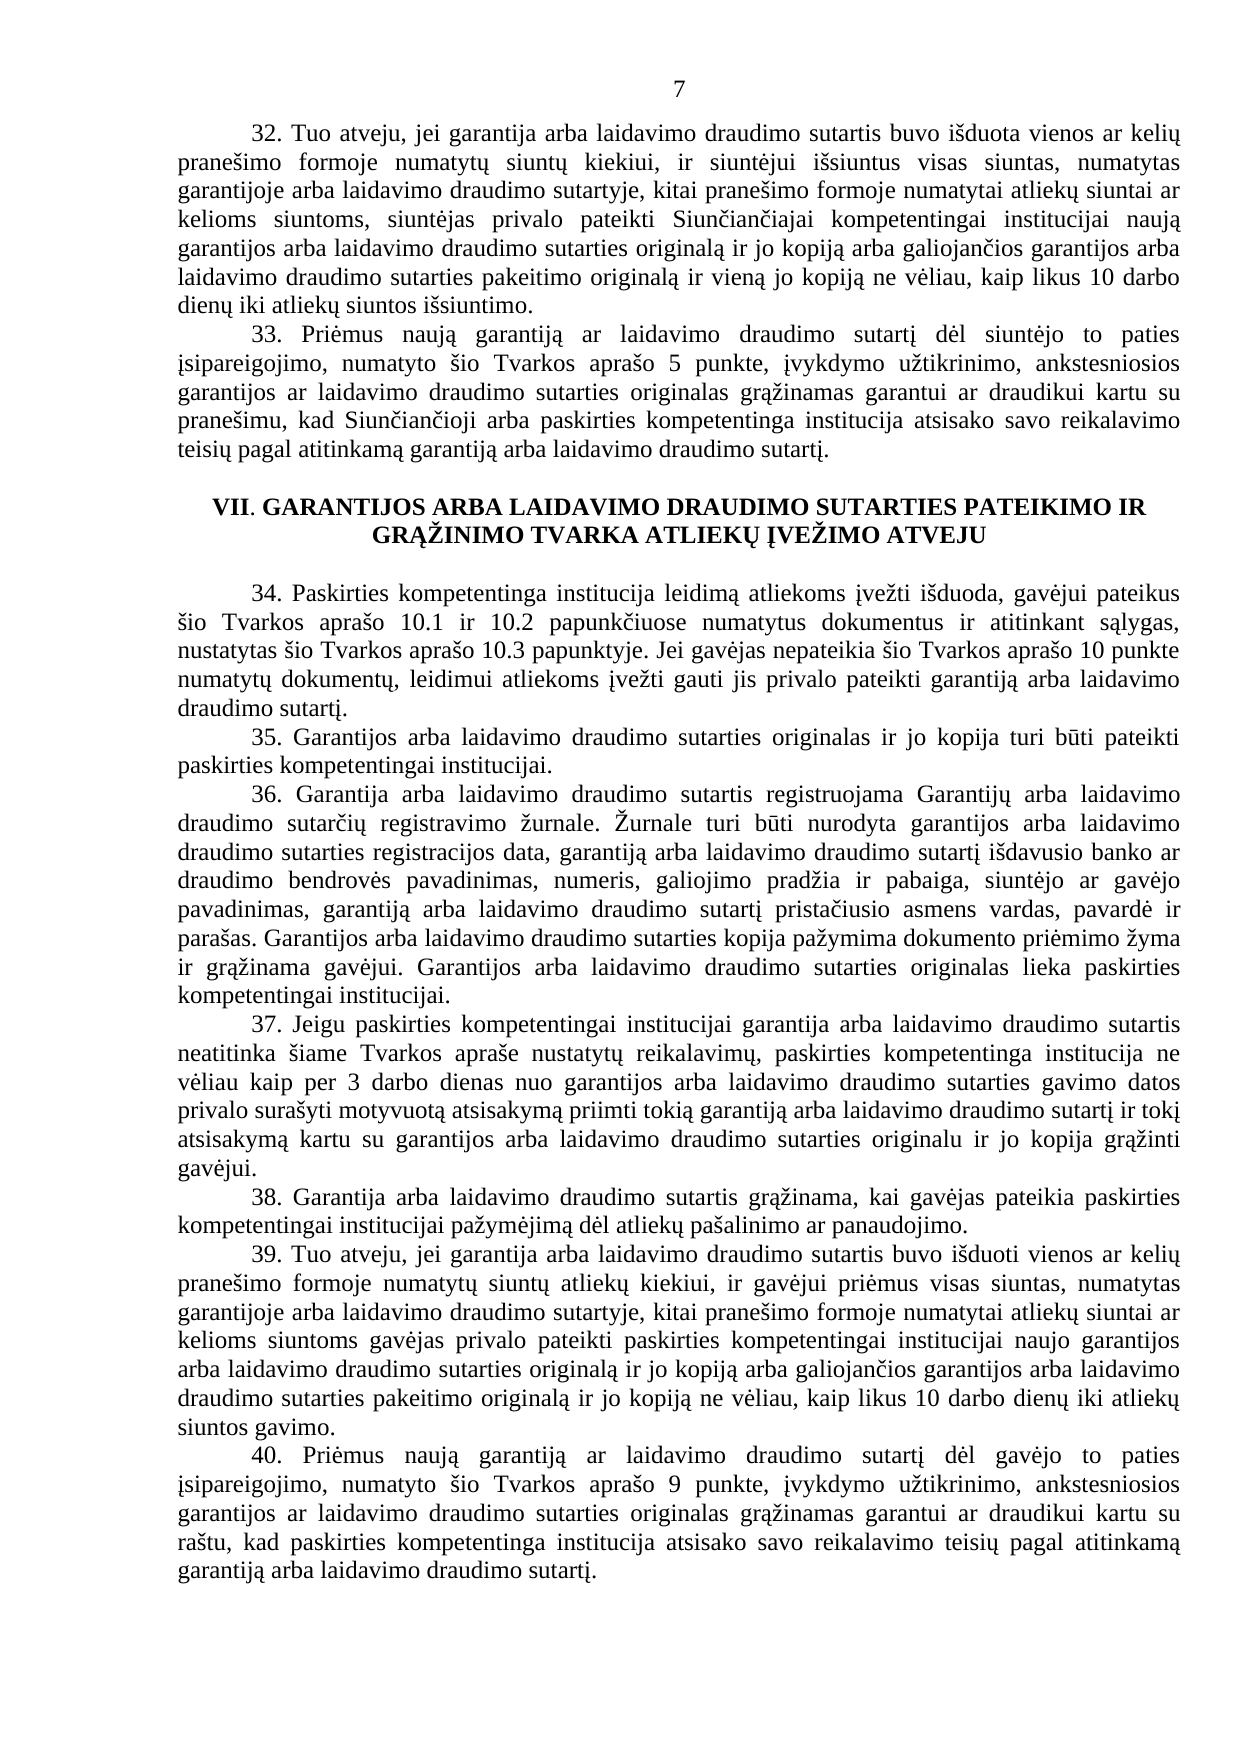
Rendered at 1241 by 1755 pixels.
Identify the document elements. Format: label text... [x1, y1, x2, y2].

text 35. Garantijos arba laidavimo draudimo sutarties originalas ir jo kopija turi būti pateikti paskirties kompetentingai institucijai. [177, 722, 1181, 779]
text 38. Garantija arba laidavimo draudimo sutartis grąžinama, kai gavėjas pateikia paskirties kompetentingai institucijai pažymėjimą dėl atliekų pašalinimo ar panaudojimo. [177, 1182, 1181, 1239]
text 32. Tuo atveju, jei garantija arba laidavimo draudimo sutartis buvo išduota vienos ar kelių pranešimo formoje numatytų siuntų kiekiui, ir siuntėjui išsiuntus visas siuntas, numatytas garantijoje arba laidavimo draudimo sutartyje, kitai pranešimo formoje numatytai atliekų siuntai ar kelioms siuntoms, siuntėjas privalo pateikti Siunčiančiajai kompetentingai institucijai naują garantijos arba laidavimo draudimo sutarties originalą ir jo kopiją arba galiojančios garantijos arba laidavimo draudimo sutarties pakeitimo originalą ir vieną jo kopiją ne vėliau, kaip likus 10 darbo dienų iki atliekų siuntos išsiuntimo. [177, 118, 1181, 319]
text 40. Priėmus naują garantiją ar laidavimo draudimo sutartį dėl gavėjo to paties įsipareigojimo, numatyto šio Tvarkos aprašo 9 punkte, įvykdymo užtikrinimo, ankstesniosios garantijos ar laidavimo draudimo sutarties originalas grąžinamas garantui ar draudikui kartu su raštu, kad paskirties kompetentinga institucija atsisako savo reikalavimo teisių pagal atitinkamą garantiją arba laidavimo draudimo sutartį. [177, 1441, 1181, 1584]
text 39. Tuo atveju, jei garantija arba laidavimo draudimo sutartis buvo išduoti vienos ar kelių pranešimo formoje numatytų siuntų atliekų kiekiui, ir gavėjui priėmus visas siuntas, numatytas garantijoje arba laidavimo draudimo sutartyje, kitai pranešimo formoje numatytai atliekų siuntai ar kelioms siuntoms gavėjas privalo pateikti paskirties kompetentingai institucijai naujo garantijos arba laidavimo draudimo sutarties originalą ir jo kopiją arba galiojančios garantijos arba laidavimo draudimo sutarties pakeitimo originalą ir jo kopiją ne vėliau, kaip likus 10 darbo dienų iki atliekų siuntos gavimo. [177, 1239, 1181, 1441]
text 37. Jeigu paskirties kompetentingai institucijai garantija arba laidavimo draudimo sutartis neatitinka šiame Tvarkos apraše nustatytų reikalavimų, paskirties kompetentinga institucija ne vėliau kaip per 3 darbo dienas nuo garantijos arba laidavimo draudimo sutarties gavimo datos privalo surašyti motyvuotą atsisakymą priimti tokią garantiją arba laidavimo draudimo sutartį ir tokį atsisakymą kartu su garantijos arba laidavimo draudimo sutarties originalu ir jo kopija grąžinti gavėjui. [177, 1009, 1181, 1182]
text 36. Garantija arba laidavimo draudimo sutartis registruojama Garantijų arba laidavimo draudimo sutarčių registravimo žurnale. Žurnale turi būti nurodyta garantijos arba laidavimo draudimo sutarties registracijos data, garantiją arba laidavimo draudimo sutartį išdavusio banko ar draudimo bendrovės pavadinimas, numeris, galiojimo pradžia ir pabaiga, siuntėjo ar gavėjo pavadinimas, garantiją arba laidavimo draudimo sutartį pristačiusio asmens vardas, pavardė ir parašas. Garantijos arba laidavimo draudimo sutarties kopija pažymima dokumento priėmimo žyma ir grąžinama gavėjui. Garantijos arba laidavimo draudimo sutarties originalas lieka paskirties kompetentingai institucijai. [177, 779, 1181, 1009]
text VII. GARANTIJOS ARBA LAIDAVIMO DRAUDIMO SUTARTIES PATEIKIMO IR GRĄŽINIMO TVARKA ATLIEKŲ ĮVEŽIMO ATVEJU [177, 492, 1181, 549]
text 34. Paskirties kompetentinga institucija leidimą atliekoms įvežti išduoda, gavėjui pateikus šio Tvarkos aprašo 10.1 ir 10.2 papunkčiuose numatytus dokumentus ir atitinkant sąlygas, nustatytas šio Tvarkos aprašo 10.3 papunktyje. Jei gavėjas nepateikia šio Tvarkos aprašo 10 punkte numatytų dokumentų, leidimui atliekoms įvežti gauti jis privalo pateikti garantiją arba laidavimo draudimo sutartį. [177, 578, 1181, 722]
text 33. Priėmus naują garantiją ar laidavimo draudimo sutartį dėl siuntėjo to paties įsipareigojimo, numatyto šio Tvarkos aprašo 5 punkte, įvykdymo užtikrinimo, ankstesniosios garantijos ar laidavimo draudimo sutarties originalas grąžinamas garantui ar draudikui kartu su pranešimu, kad Siunčiančioji arba paskirties kompetentinga institucija atsisako savo reikalavimo teisių pagal atitinkamą garantiją arba laidavimo draudimo sutartį. [177, 319, 1181, 463]
